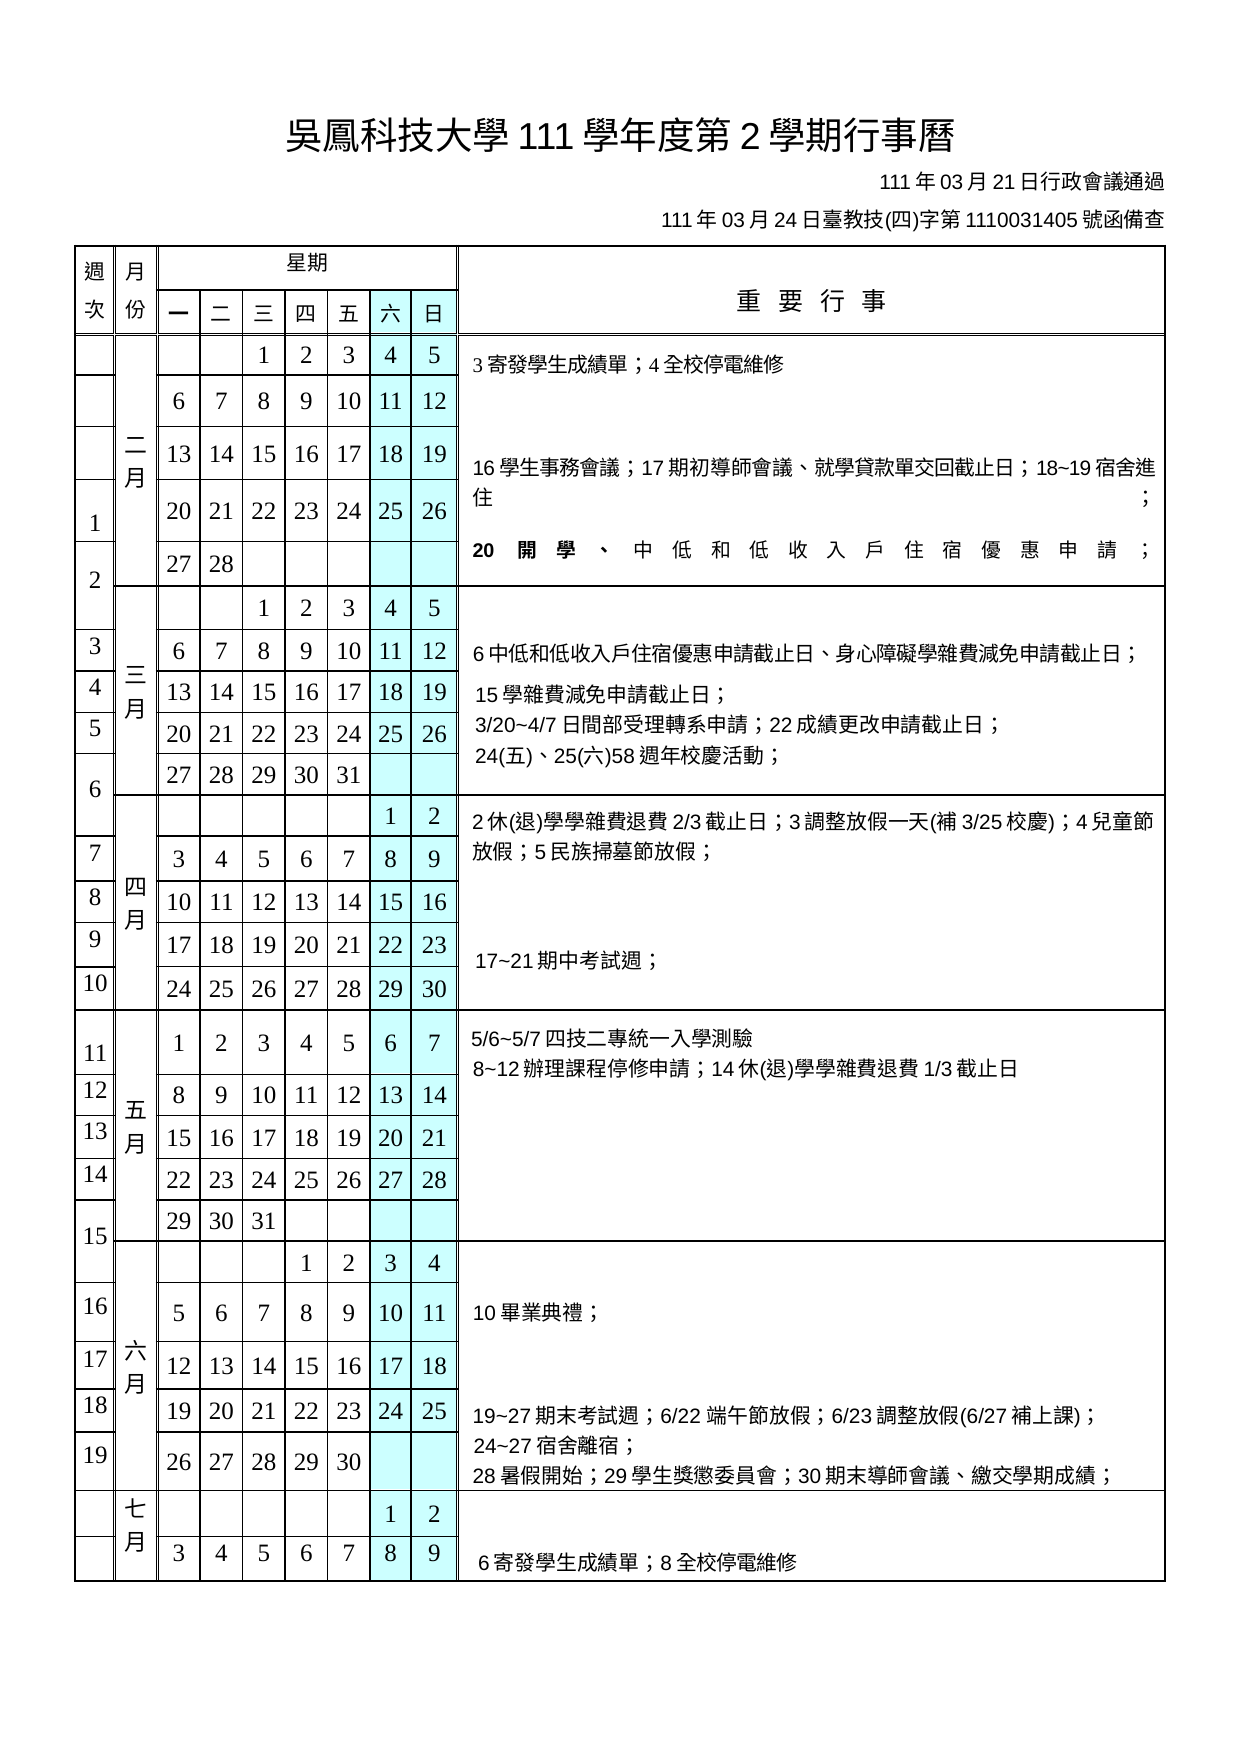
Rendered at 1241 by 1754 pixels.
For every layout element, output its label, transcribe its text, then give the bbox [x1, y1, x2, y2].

table_cell 11 [76, 1011, 113, 1073]
table_cell 24 [328, 480, 369, 541]
table_cell 27 [159, 542, 199, 585]
table_cell [159, 587, 199, 629]
table_cell 四 [286, 291, 327, 332]
table_cell 4 [201, 837, 242, 880]
table_cell 2 [328, 1242, 369, 1282]
table_cell 29 [371, 967, 410, 1009]
table_cell 12 [412, 630, 456, 670]
table_cell 20 [286, 923, 327, 966]
table_cell 18 [286, 1116, 327, 1158]
table_cell 20 [159, 713, 199, 753]
table_cell 七月 [116, 1491, 156, 1580]
table_cell 28 [201, 542, 242, 585]
table_cell 8 [371, 1537, 410, 1580]
table_cell 9 [76, 923, 113, 966]
table_cell 28 [412, 1159, 456, 1199]
table_cell 二 [201, 291, 242, 332]
table_cell 17 [371, 1342, 410, 1388]
table_cell 5 [328, 1011, 369, 1073]
table_cell 30 [286, 754, 327, 794]
table_cell 10畢業典禮； 19~27期末考試週；6/22 端午節放假；6/23調整放假(6/27補上課)； 24~27宿舍離宿； 28暑假開始；29學生獎懲委員會；30期末導師會議、繳交學期成績； [459, 1242, 1164, 1489]
table_cell 8 [243, 376, 284, 426]
table_cell 13 [371, 1075, 410, 1115]
table_cell [328, 1201, 369, 1240]
table_cell 24 [371, 1390, 410, 1431]
table_cell 18 [201, 923, 242, 966]
table_cell 6 [286, 837, 327, 880]
table_cell 8 [371, 837, 410, 880]
table_cell [201, 796, 242, 835]
table_cell [243, 542, 284, 585]
table_cell 26 [412, 713, 456, 753]
table_cell 1 [243, 587, 284, 629]
table_cell 三 [243, 291, 284, 332]
table_cell [159, 796, 199, 835]
table_cell 30 [328, 1433, 369, 1489]
table_cell 23 [286, 713, 327, 753]
table_cell 26 [328, 1159, 369, 1199]
table_cell 16 [76, 1283, 113, 1341]
table_cell 13 [76, 1116, 113, 1158]
table_cell 25 [286, 1159, 327, 1199]
table_cell 22 [159, 1159, 199, 1199]
table_cell [286, 1491, 327, 1536]
table_header 星期 [159, 247, 456, 289]
table_cell 9 [286, 376, 327, 426]
table_cell 18 [371, 672, 410, 711]
table_cell 六 [371, 291, 410, 332]
table_cell [328, 1491, 369, 1536]
table_cell 28 [328, 967, 369, 1009]
table_cell 9 [286, 630, 327, 670]
table_cell 14 [412, 1075, 456, 1115]
table_cell 11 [371, 630, 410, 670]
table_cell 14 [201, 427, 242, 479]
table_cell 25 [412, 1390, 456, 1431]
table_cell 11 [371, 376, 410, 426]
table_cell 15 [243, 672, 284, 711]
table_cell 19 [76, 1433, 113, 1489]
table_cell 3 [76, 630, 113, 670]
table_cell 11 [201, 882, 242, 922]
table_cell 25 [371, 713, 410, 753]
table_cell [76, 376, 113, 426]
table_cell 24 [328, 713, 369, 753]
table_cell 5 [412, 336, 456, 374]
table_cell 31 [328, 754, 369, 794]
table_cell 二月 [116, 336, 156, 585]
table_cell [328, 542, 369, 585]
table_cell 15 [371, 882, 410, 922]
table_cell 14 [328, 882, 369, 922]
table_cell [328, 796, 369, 835]
table_cell [201, 336, 242, 374]
table_cell 16 [286, 427, 327, 479]
table_cell 27 [201, 1433, 242, 1489]
table_cell 4 [201, 1537, 242, 1580]
table_cell 1 [371, 796, 410, 835]
table_cell 18 [412, 1342, 456, 1388]
table_cell 17 [159, 923, 199, 966]
table_cell 9 [412, 837, 456, 880]
table_cell 15 [159, 1116, 199, 1158]
table_cell [371, 754, 410, 794]
table_cell 23 [328, 1390, 369, 1431]
table_cell 1 [243, 336, 284, 374]
table_cell 12 [243, 882, 284, 922]
table_cell 15 [76, 1201, 113, 1282]
table_cell 19 [159, 1390, 199, 1431]
table_cell [243, 1491, 284, 1536]
table_cell 22 [243, 713, 284, 753]
table_cell [159, 1242, 199, 1282]
table_cell 12 [328, 1075, 369, 1115]
table_cell 23 [286, 480, 327, 541]
table_cell 15 [286, 1342, 327, 1388]
table_cell 2 [286, 587, 327, 629]
table_cell 1 [76, 480, 113, 541]
table_cell 27 [371, 1159, 410, 1199]
table_cell 1 [371, 1491, 410, 1536]
table_cell [159, 336, 199, 374]
table_cell [412, 1433, 456, 1489]
table_cell 五月 [116, 1011, 156, 1240]
table_cell 14 [76, 1159, 113, 1199]
table_cell 25 [371, 480, 410, 541]
table_cell [201, 1242, 242, 1282]
table_cell 26 [412, 480, 456, 541]
table_cell 31 [243, 1201, 284, 1240]
table_cell 16 [412, 882, 456, 922]
table_cell 7 [243, 1283, 284, 1341]
table_cell 10 [328, 376, 369, 426]
table_cell 18 [76, 1390, 113, 1431]
table_cell 7 [412, 1011, 456, 1073]
table_cell 19 [412, 672, 456, 711]
table_cell 2 [412, 796, 456, 835]
table_cell 7 [328, 1537, 369, 1580]
table_cell 8 [159, 1075, 199, 1115]
table_cell 四月 [116, 796, 156, 1009]
table_cell 19 [412, 427, 456, 479]
table_cell 15 [243, 427, 284, 479]
table_cell 30 [412, 967, 456, 1009]
table_cell 一 [159, 291, 199, 332]
table_cell 19 [328, 1116, 369, 1158]
table_cell 日 [412, 291, 456, 332]
table_cell [76, 336, 113, 374]
table_cell [412, 754, 456, 794]
table_cell 16 [286, 672, 327, 711]
table_cell 4 [371, 336, 410, 374]
table_cell 1 [286, 1242, 327, 1282]
table_cell 13 [286, 882, 327, 922]
table_cell 13 [159, 672, 199, 711]
table_cell 20 [159, 480, 199, 541]
table_cell 17 [243, 1116, 284, 1158]
table_cell 14 [201, 672, 242, 711]
table_cell 9 [201, 1075, 242, 1115]
table_cell 5 [159, 1283, 199, 1341]
table_cell 12 [76, 1075, 113, 1115]
table_cell [412, 1201, 456, 1240]
table_cell 29 [286, 1433, 327, 1489]
table_cell 3 [159, 837, 199, 880]
table_cell 13 [159, 427, 199, 479]
table_cell 2 [201, 1011, 242, 1073]
table_cell 17 [76, 1342, 113, 1388]
table_cell 5 [76, 713, 113, 753]
table_cell 6 [371, 1011, 410, 1073]
table_cell 12 [412, 376, 456, 426]
table_cell 2 [76, 542, 113, 629]
table_cell 5 [243, 837, 284, 880]
table_header 週 次 [76, 247, 113, 332]
table_cell 3 [328, 336, 369, 374]
table_cell [159, 1491, 199, 1536]
table_cell 16 [201, 1116, 242, 1158]
table_cell 26 [159, 1433, 199, 1489]
table_cell 4 [286, 1011, 327, 1073]
table_cell 10 [243, 1075, 284, 1115]
text 吳鳳科技大學111學年度第2學期行事曆 [75, 119, 1165, 157]
table_cell [286, 542, 327, 585]
table_cell 22 [243, 480, 284, 541]
table_cell 6 [159, 376, 199, 426]
table_cell 18 [371, 427, 410, 479]
table_cell 11 [412, 1283, 456, 1341]
table_cell 26 [243, 967, 284, 1009]
table_cell 21 [201, 713, 242, 753]
table_cell 5/6~5/7四技二專統一入學測驗 8~12辦理課程停修申請；14休(退)學學雜費退費1/3截止日 [459, 1011, 1164, 1240]
table_cell [76, 427, 113, 479]
table_cell 2 [412, 1491, 456, 1536]
table_cell 7 [201, 376, 242, 426]
table_cell [412, 542, 456, 585]
table_cell 五 [328, 291, 369, 332]
table_cell [371, 1433, 410, 1489]
text 111年03月21日行政會議通過 [75, 169, 1165, 194]
table_cell 14 [243, 1342, 284, 1388]
table_cell 2 [286, 336, 327, 374]
table_cell 2休(退)學學雜費退費2/3截止日；3調整放假一天(補3/25校慶)；4兒童節放假；5民族掃墓節放假； 17~21期中考試週； [459, 796, 1164, 1009]
table_cell 9 [412, 1537, 456, 1580]
table_cell 三月 [116, 587, 156, 794]
table_cell [76, 1491, 113, 1536]
table_cell [286, 1201, 327, 1240]
table_cell 3 [159, 1537, 199, 1580]
table_cell 25 [201, 967, 242, 1009]
table_cell 21 [412, 1116, 456, 1158]
table_cell 8 [286, 1283, 327, 1341]
table_cell 21 [201, 480, 242, 541]
table_cell 20 [371, 1116, 410, 1158]
table_header 月 份 [116, 247, 156, 332]
table_cell 六月 [116, 1242, 156, 1489]
table_cell [243, 796, 284, 835]
table_cell 20 [201, 1390, 242, 1431]
table_cell 12 [159, 1342, 199, 1388]
table_cell 21 [243, 1390, 284, 1431]
table_cell 23 [201, 1159, 242, 1199]
table_cell 28 [243, 1433, 284, 1489]
table_header 重 要 行 事 [459, 247, 1164, 332]
table_cell 10 [371, 1283, 410, 1341]
table_cell 4 [76, 672, 113, 711]
table_cell 24 [159, 967, 199, 1009]
table_cell 8 [243, 630, 284, 670]
table_cell 10 [76, 968, 113, 1009]
table_cell 9 [328, 1283, 369, 1341]
table_cell 5 [243, 1537, 284, 1580]
table_cell 28 [201, 754, 242, 794]
table_cell 23 [412, 923, 456, 966]
table_cell 13 [201, 1342, 242, 1388]
table_cell 17 [328, 672, 369, 711]
table_cell 22 [371, 923, 410, 966]
table_cell 5 [412, 587, 456, 629]
table_cell 6 [201, 1283, 242, 1341]
table_cell 21 [328, 923, 369, 966]
table_cell [201, 587, 242, 629]
table_cell 29 [159, 1201, 199, 1240]
table_cell 29 [243, 754, 284, 794]
table_cell [371, 1201, 410, 1240]
table_cell 8 [76, 882, 113, 922]
table_cell 3寄發學生成績單；4全校停電維修 16學生事務會議；17期初導師會議、就學貸款單交回截止日；18~19宿舍進住； 20開學、中低和低收入戶住宿優惠申請； 27調整放假(6/26補上課)；28和平紀念日放假 [459, 336, 1164, 585]
table_cell 7 [76, 837, 113, 880]
table_cell 17 [328, 427, 369, 479]
table_cell 6 [286, 1537, 327, 1580]
table_cell 16 [328, 1342, 369, 1388]
table_cell 6 [159, 630, 199, 670]
table_cell 30 [201, 1201, 242, 1240]
table_cell 3 [371, 1242, 410, 1282]
text 111年03月24日臺教技(四)字第1110031405號函備查 [75, 207, 1165, 232]
table_cell 6寄發學生成績單；8全校停電維修 [459, 1491, 1164, 1580]
table_cell 6 [76, 754, 113, 835]
table_cell 4 [412, 1242, 456, 1282]
table_cell 24 [243, 1159, 284, 1199]
table_cell 22 [286, 1390, 327, 1431]
table_cell 27 [159, 754, 199, 794]
table_cell 3 [328, 587, 369, 629]
table_cell [286, 796, 327, 835]
table_cell 3 [243, 1011, 284, 1073]
table_cell 19 [243, 923, 284, 966]
table_cell 4 [371, 587, 410, 629]
table_cell 7 [328, 837, 369, 880]
table_cell [201, 1491, 242, 1536]
table_cell 10 [159, 882, 199, 922]
table_cell 27 [286, 967, 327, 1009]
table_cell 10 [328, 630, 369, 670]
table_cell 7 [201, 630, 242, 670]
table_cell [76, 1537, 113, 1580]
table_cell 11 [286, 1075, 327, 1115]
table_cell [371, 542, 410, 585]
table_cell [243, 1242, 284, 1282]
table_cell 1 [159, 1011, 199, 1073]
table_cell 6中低和低收入戶住宿優惠申請截止日、身心障礙學雜費減免申請截止日； 15學雜費減免申請截止日； 3/20~4/7日間部受理轉系申請；22成績更改申請截止日； 24(五)、25(六)58週年校慶活動； [459, 587, 1164, 794]
